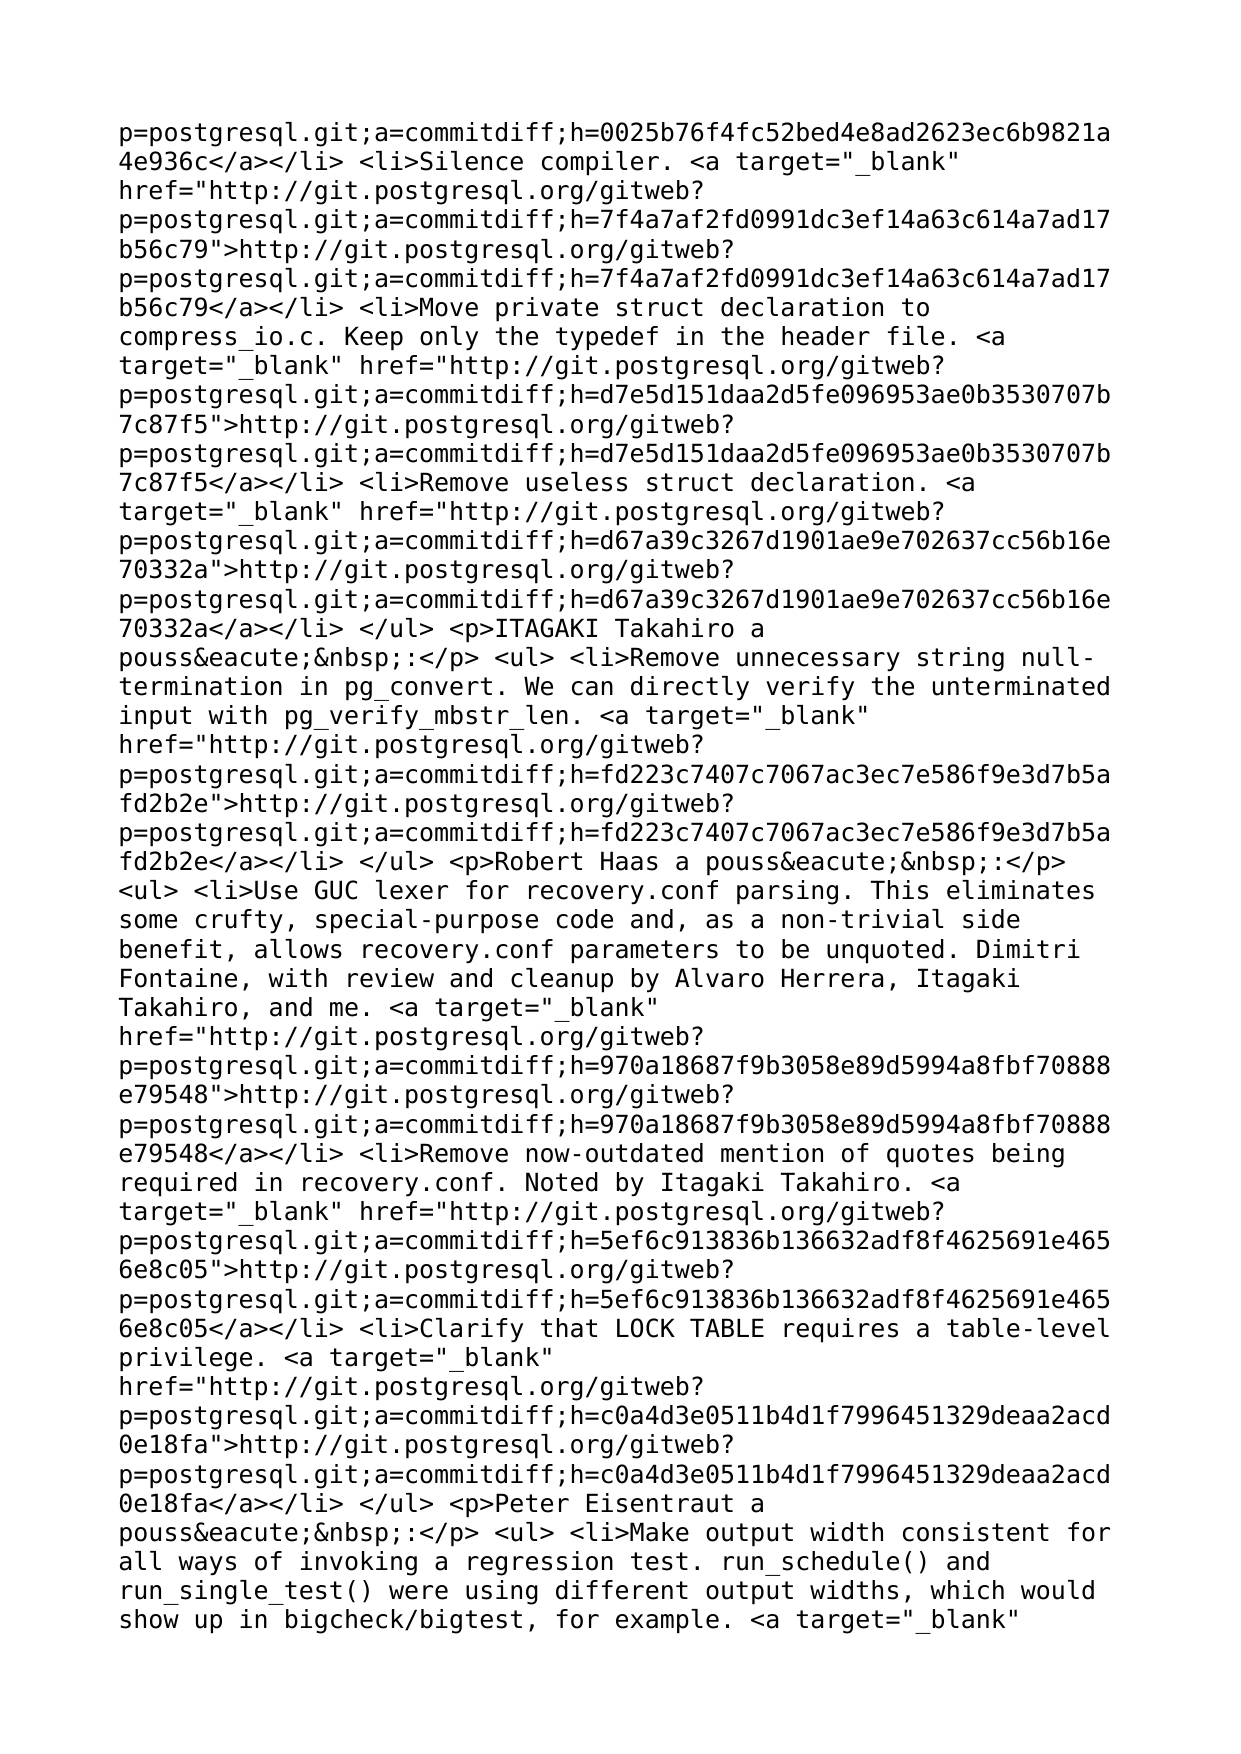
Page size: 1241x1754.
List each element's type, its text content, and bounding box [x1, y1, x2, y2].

text p=postgresql.git;a=commitdiff;h=0025b76f4fc52bed4e8ad2623ec6b9821a4e936c</a></li> <li>Silence compiler. <a target="_blank" href="http://git.postgresql.org/gitweb?p=postgresql.git;a=commitdiff;h=7f4a7af2fd0991dc3ef14a63c614a7ad17b56c79">http://git.postgresql.org/gitweb?p=postgresql.git;a=commitdiff;h=7f4a7af2fd0991dc3ef14a63c614a7ad17b56c79</a></li> <li>Move private struct declaration to compress_io.c. Keep only the typedef in the header file. <a target="_blank" href="http://git.postgresql.org/gitweb?p=postgresql.git;a=commitdiff;h=d7e5d151daa2d5fe096953ae0b3530707b7c87f5">http://git.postgresql.org/gitweb?p=postgresql.git;a=commitdiff;h=d7e5d151daa2d5fe096953ae0b3530707b7c87f5</a></li> <li>Remove useless struct declaration. <a target="_blank" href="http://git.postgresql.org/gitweb?p=postgresql.git;a=commitdiff;h=d67a39c3267d1901ae9e702637cc56b16e70332a">http://git.postgresql.org/gitweb?p=postgresql.git;a=commitdiff;h=d67a39c3267d1901ae9e702637cc56b16e70332a</a></li> </ul> <p>ITAGAKI Takahiro a pouss&eacute;&nbsp;:</p> <ul> <li>Remove unnecessary string null-termination in pg_convert. We can directly verify the unterminated input with pg_verify_mbstr_len. <a target="_blank" href="http://git.postgresql.org/gitweb?p=postgresql.git;a=commitdiff;h=fd223c7407c7067ac3ec7e586f9e3d7b5afd2b2e">http://git.postgresql.org/gitweb?p=postgresql.git;a=commitdiff;h=fd223c7407c7067ac3ec7e586f9e3d7b5afd2b2e</a></li> </ul> <p>Robert Haas a pouss&eacute;&nbsp;:</p> <ul> <li>Use GUC lexer for recovery.conf parsing. This eliminates some crufty, special-purpose code and, as a non-trivial side benefit, allows recovery.conf parameters to be unquoted. Dimitri Fontaine, with review and cleanup by Alvaro Herrera, Itagaki Takahiro, and me. <a target="_blank" href="http://git.postgresql.org/gitweb?p=postgresql.git;a=commitdiff;h=970a18687f9b3058e89d5994a8fbf70888e79548">http://git.postgresql.org/gitweb?p=postgresql.git;a=commitdiff;h=970a18687f9b3058e89d5994a8fbf70888e79548</a></li> <li>Remove now-outdated mention of quotes being required in recovery.conf. Noted by Itagaki Takahiro. <a target="_blank" href="http://git.postgresql.org/gitweb?p=postgresql.git;a=commitdiff;h=5ef6c913836b136632adf8f4625691e4656e8c05">http://git.postgresql.org/gitweb?p=postgresql.git;a=commitdiff;h=5ef6c913836b136632adf8f4625691e4656e8c05</a></li> <li>Clarify that LOCK TABLE requires a table-level privilege. <a target="_blank" href="http://git.postgresql.org/gitweb?p=postgresql.git;a=commitdiff;h=c0a4d3e0511b4d1f7996451329deaa2acd0e18fa">http://git.postgresql.org/gitweb?p=postgresql.git;a=commitdiff;h=c0a4d3e0511b4d1f7996451329deaa2acd0e18fa</a></li> </ul> <p>Peter Eisentraut a pouss&eacute;&nbsp;:</p> <ul> <li>Make output width consistent for all ways of invoking a regression test. run_schedule() and run_single_test() were using different output widths, which would show up in bigcheck/bigtest, for example. <a target="_blank" [118, 118, 1122, 1635]
